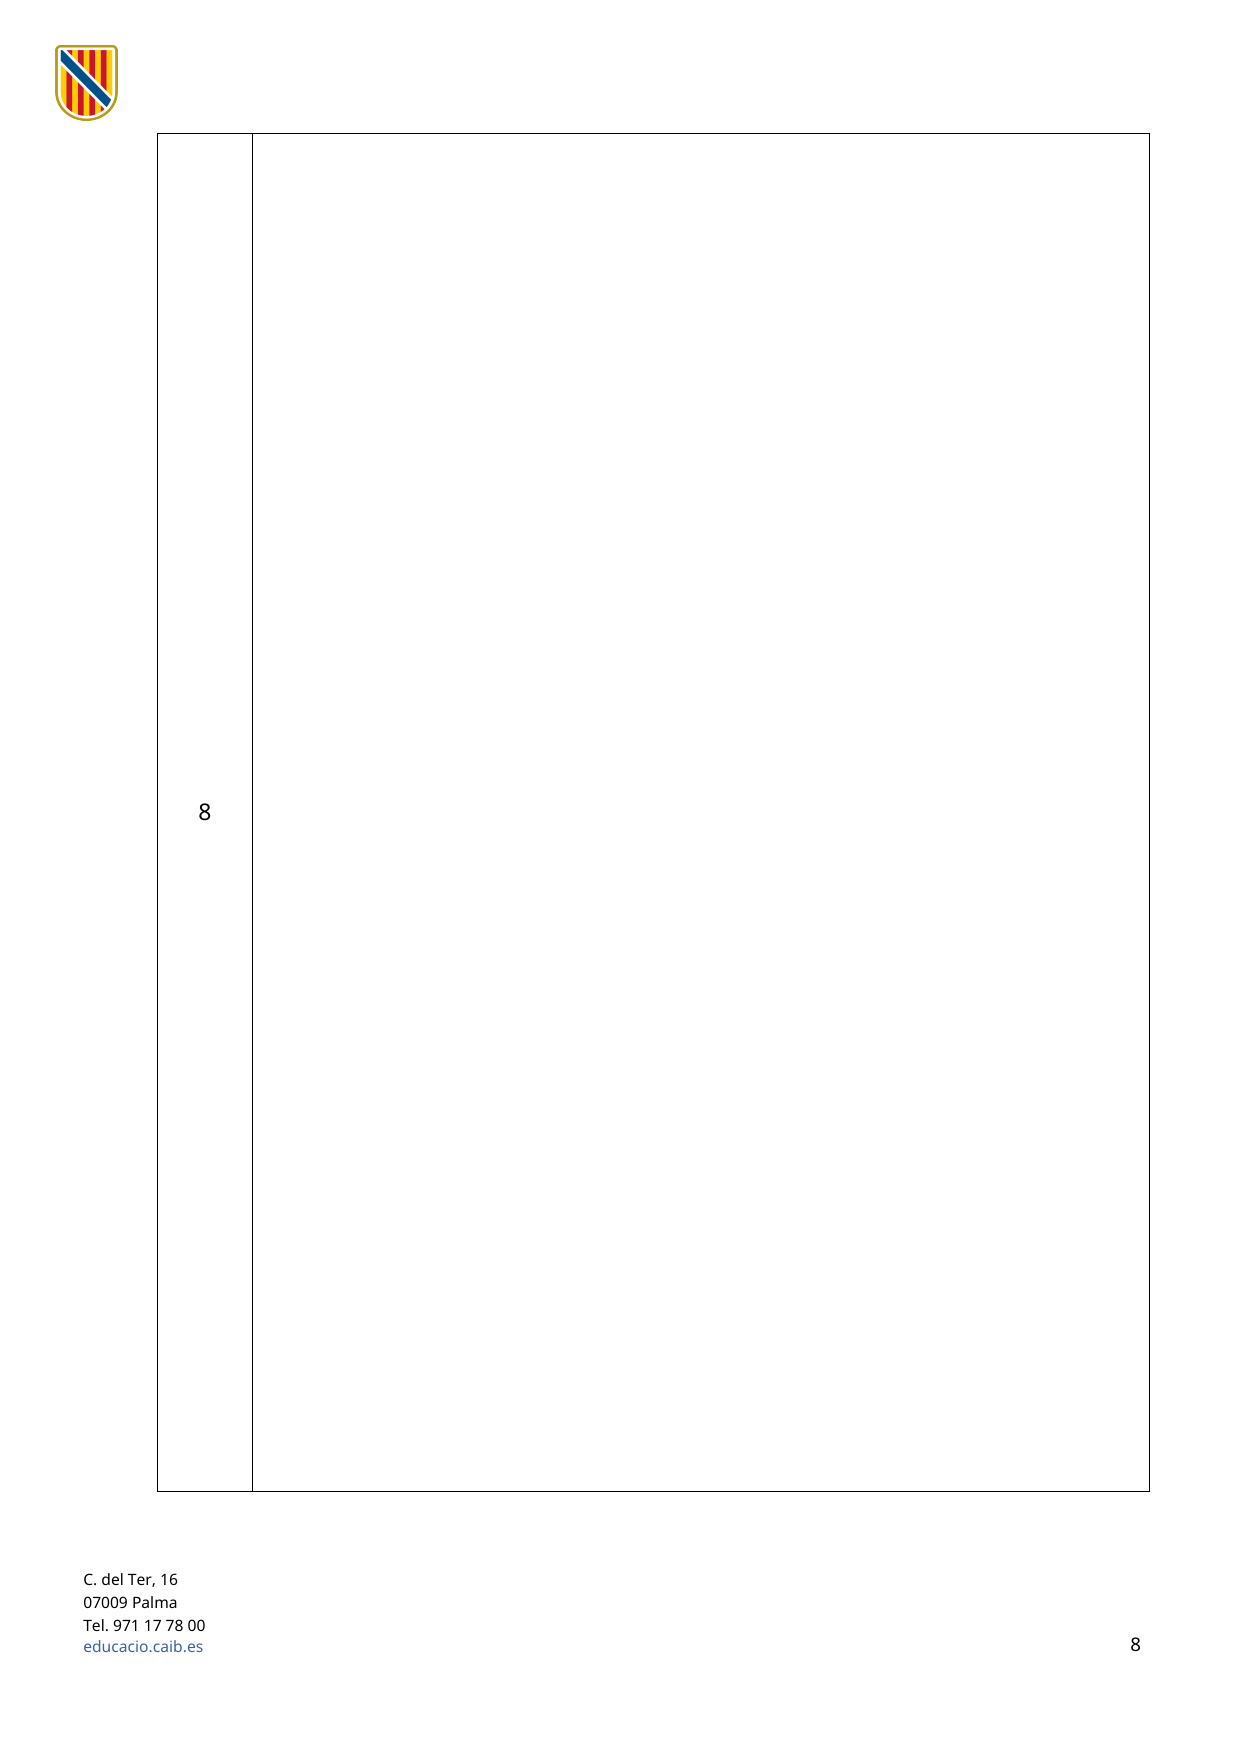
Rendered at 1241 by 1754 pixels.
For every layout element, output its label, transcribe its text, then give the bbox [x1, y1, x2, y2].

picture [35, 16, 138, 150]
table_cell 8 [158, 134, 252, 1491]
table_cell [253, 134, 1149, 1491]
